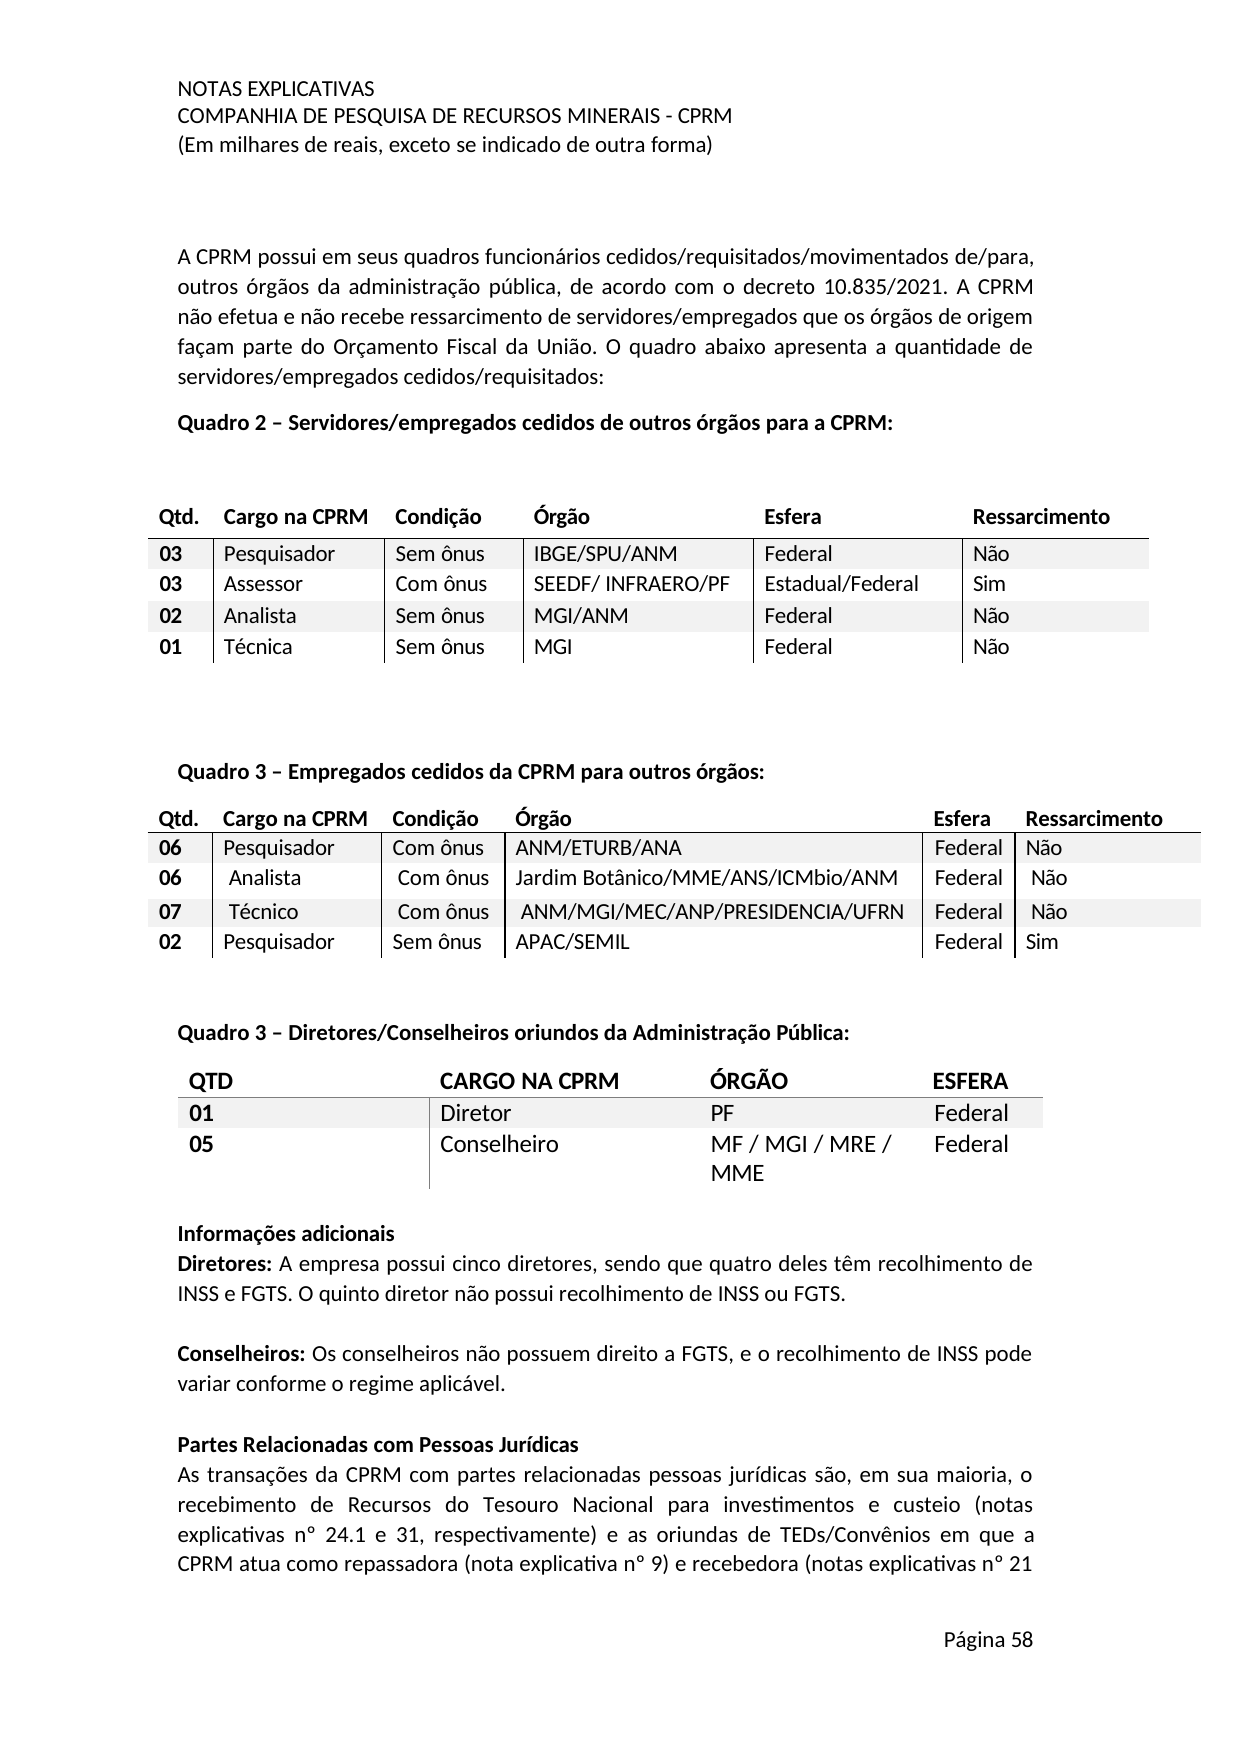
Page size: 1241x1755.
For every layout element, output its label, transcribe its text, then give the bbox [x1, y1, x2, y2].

table_header 01 [178, 1098, 429, 1128]
table_cell 05 [178, 1128, 429, 1189]
table_cell 02 [148, 927, 212, 958]
table_cell 01 [148, 632, 213, 663]
text Informações adicionais [177, 1219, 1241, 1247]
text Conselheiros: Os conselheiros não possuem direito a FGTS, e o recolhimento de INSS pode variar conforme o regime aplicável. [177, 1339, 1034, 1397]
table_cell Técnica [214, 632, 384, 663]
table_cell Sim [1016, 927, 1201, 958]
table_cell 06 [148, 863, 212, 899]
table_cell Sem ônus [385, 601, 523, 632]
table_cell 02 [148, 601, 213, 632]
table_header Diretor [430, 1098, 636, 1128]
table_header 03 [148, 539, 213, 569]
table_cell ANM/MGI/MEC/ANP/PRESIDENCIA/UFRN [506, 899, 922, 927]
text QTD CARGO NA CPRM ÓRGÃO ESFERA [188, 1065, 1241, 1096]
table_cell Com ônus [382, 863, 504, 899]
text Qtd. Cargo na CPRM Condição Órgão Esfera Ressarcimento [158, 804, 1241, 832]
table_cell Não [1016, 863, 1201, 899]
table_cell Federal [754, 632, 962, 663]
text Quadro 3 – Diretores/Conselheiros oriundos da Administração Pública: [177, 1018, 1241, 1046]
table_cell Federal [912, 1128, 1043, 1189]
table_header Com ônus [382, 833, 504, 863]
text Diretores: A empresa possui cinco diretores, sendo que quatro deles têm recolhimento de INSS e FGTS. O quinto diretor não possui recolhimento de INSS ou FGTS. [177, 1249, 1034, 1307]
table_cell Jardim Botânico/MME/ANS/ICMbio/ANM [506, 863, 922, 899]
table_cell Pesquisador [213, 927, 381, 958]
table_header Federal [912, 1098, 1043, 1128]
text Qtd. Cargo na CPRM Condição Órgão Esfera Ressarcimento [159, 502, 1241, 530]
table_cell Não [963, 632, 1149, 663]
table_cell Analista [213, 863, 381, 899]
table_header IBGE/SPU/ANM [524, 539, 753, 569]
table_header Não [1016, 833, 1201, 863]
table_cell 03 [148, 570, 213, 601]
text Partes Relacionadas com Pessoas Jurídicas [177, 1430, 1241, 1458]
table_cell Não [1016, 899, 1201, 927]
table_header 06 [148, 833, 212, 863]
table_header Federal [923, 833, 1014, 863]
table_cell Federal [923, 927, 1014, 958]
text Quadro 2 – Servidores/empregados cedidos de outros órgãos para a CPRM: [177, 408, 1241, 436]
table_cell MGI [524, 632, 753, 663]
table_cell Analista [214, 601, 384, 632]
table_cell Assessor [214, 570, 384, 601]
table_cell Estadual/Federal [754, 570, 962, 601]
table_header PF [636, 1098, 912, 1128]
table_cell SEEDF/ INFRAERO/PF [524, 570, 753, 601]
table_header Sem ônus [385, 539, 523, 569]
table_cell Sem ônus [385, 632, 523, 663]
table_header Não [963, 539, 1149, 569]
table_header ANM/ETURB/ANA [506, 833, 922, 863]
table_cell APAC/SEMIL [506, 927, 922, 958]
table_cell Com ônus [385, 570, 523, 601]
text Quadro 3 – Empregados cedidos da CPRM para outros órgãos: [177, 757, 1241, 785]
table_cell Sim [963, 570, 1149, 601]
table_cell Não [963, 601, 1149, 632]
table_header Pesquisador [214, 539, 384, 569]
text As transações da CPRM com partes relacionadas pessoas jurídicas são, em sua maioria, o recebimento de Recursos do Tesouro Nacional para investimentos e custeio (notas explicativas nº 24.1 e 31, respectivamente) e as oriundas de TEDs/Convênios em que a CPRM atua como repassadora (nota explicativa nº 9) e recebedora (notas explicativas nº 21 [177, 1460, 1035, 1578]
table_cell Sem ônus [382, 927, 504, 958]
table_header Pesquisador [213, 833, 381, 863]
text A CPRM possui em seus quadros funcionários cedidos/requisitados/movimentados de/para, outros órgãos da administração pública, de acordo com o decreto 10.835/2021. A CPRM não efetua e não recebe ressarcimento de servidores/empregados que os órgãos de origem façam parte do Orçamento Fiscal da União. O quadro abaixo apresenta a quantidade de servidores/empregados cedidos/requisitados: [177, 242, 1035, 390]
table_cell Com ônus [382, 899, 504, 927]
table_header Federal [754, 539, 962, 569]
table_cell Federal [923, 863, 1014, 899]
table_cell 07 [148, 899, 212, 927]
table_cell Conselheiro [430, 1128, 636, 1189]
table_cell Federal [923, 899, 1014, 927]
table_cell Técnico [213, 899, 381, 927]
table_cell MGI/ANM [524, 601, 753, 632]
table_cell MF / MGI / MRE / MME [636, 1128, 912, 1189]
table_cell Federal [754, 601, 962, 632]
